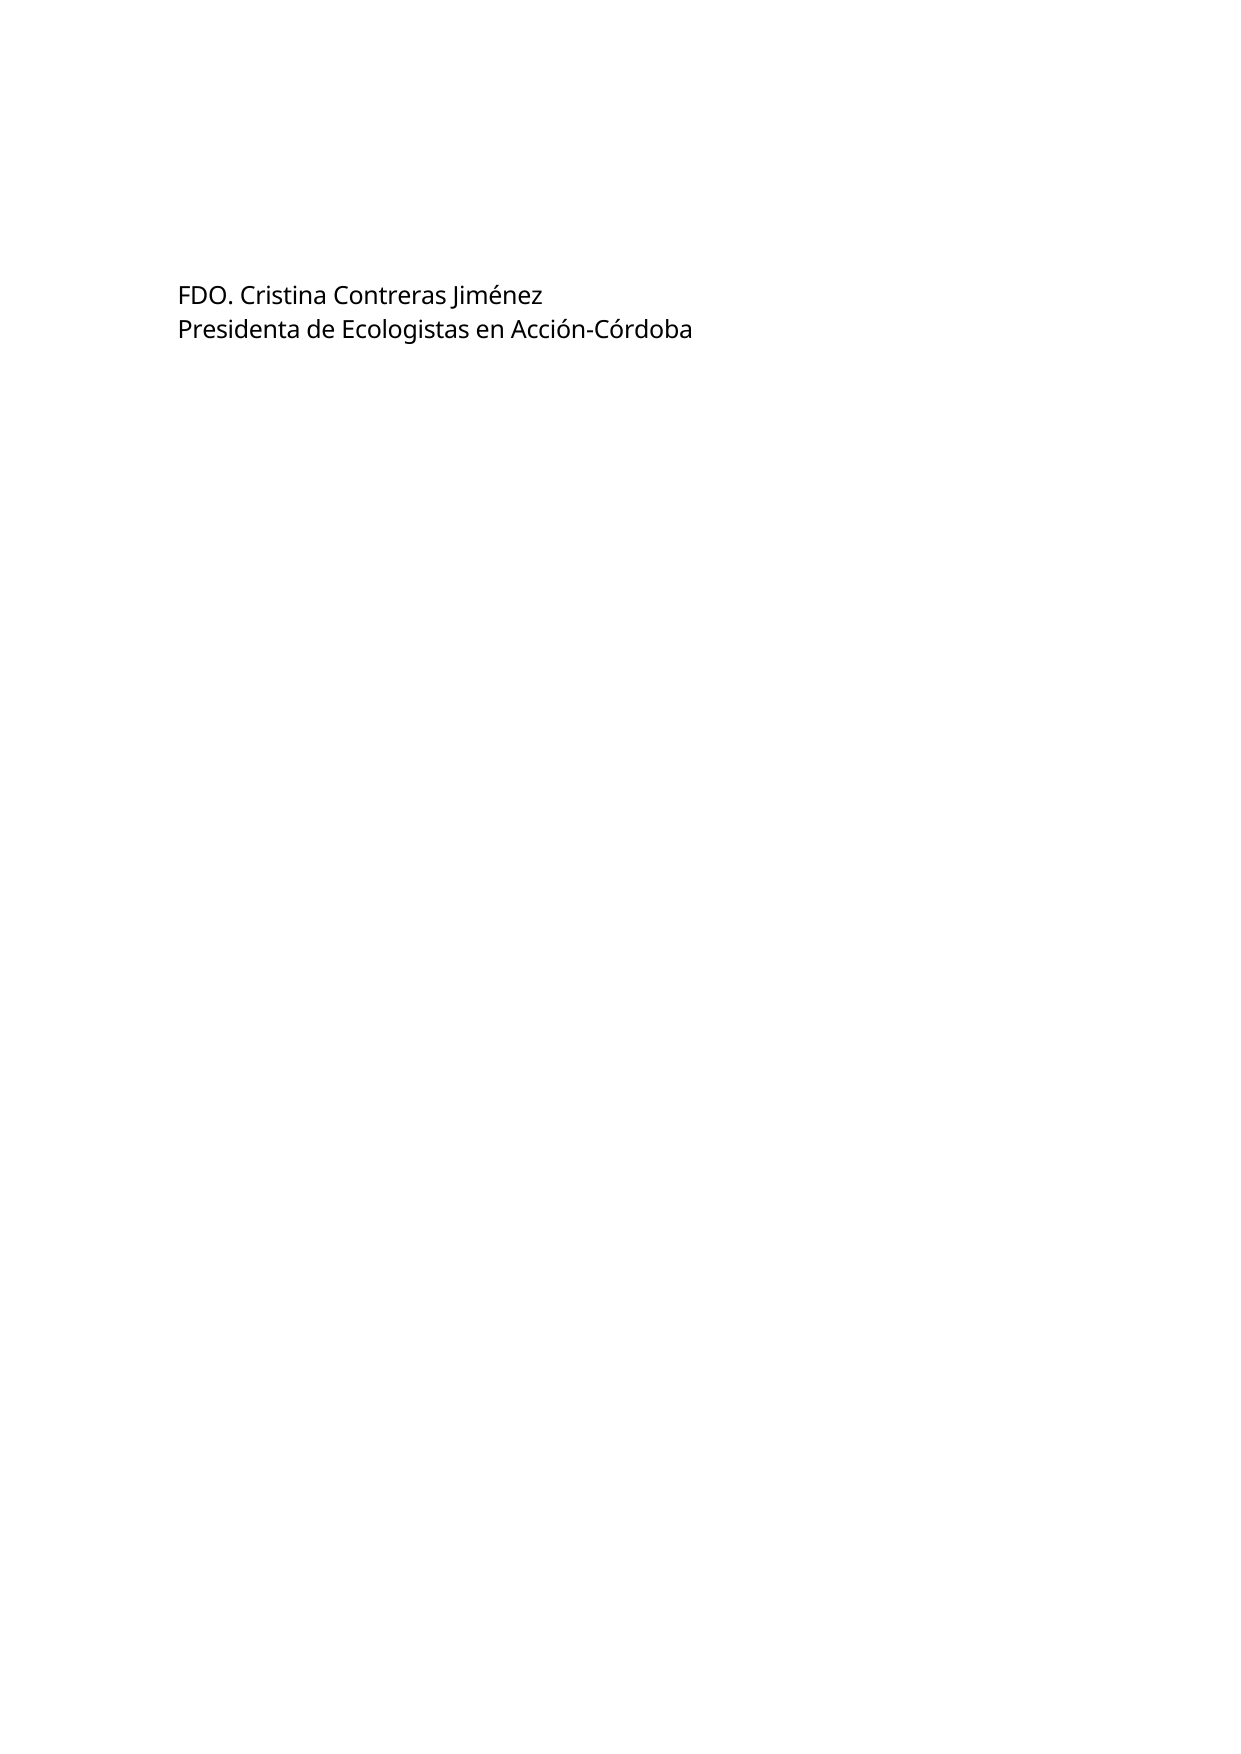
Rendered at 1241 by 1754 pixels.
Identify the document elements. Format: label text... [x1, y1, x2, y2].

text FDO. Cristina Contreras Jiménez [177, 278, 1063, 312]
text Presidenta de Ecologistas en Acción-Córdoba [177, 312, 1063, 346]
